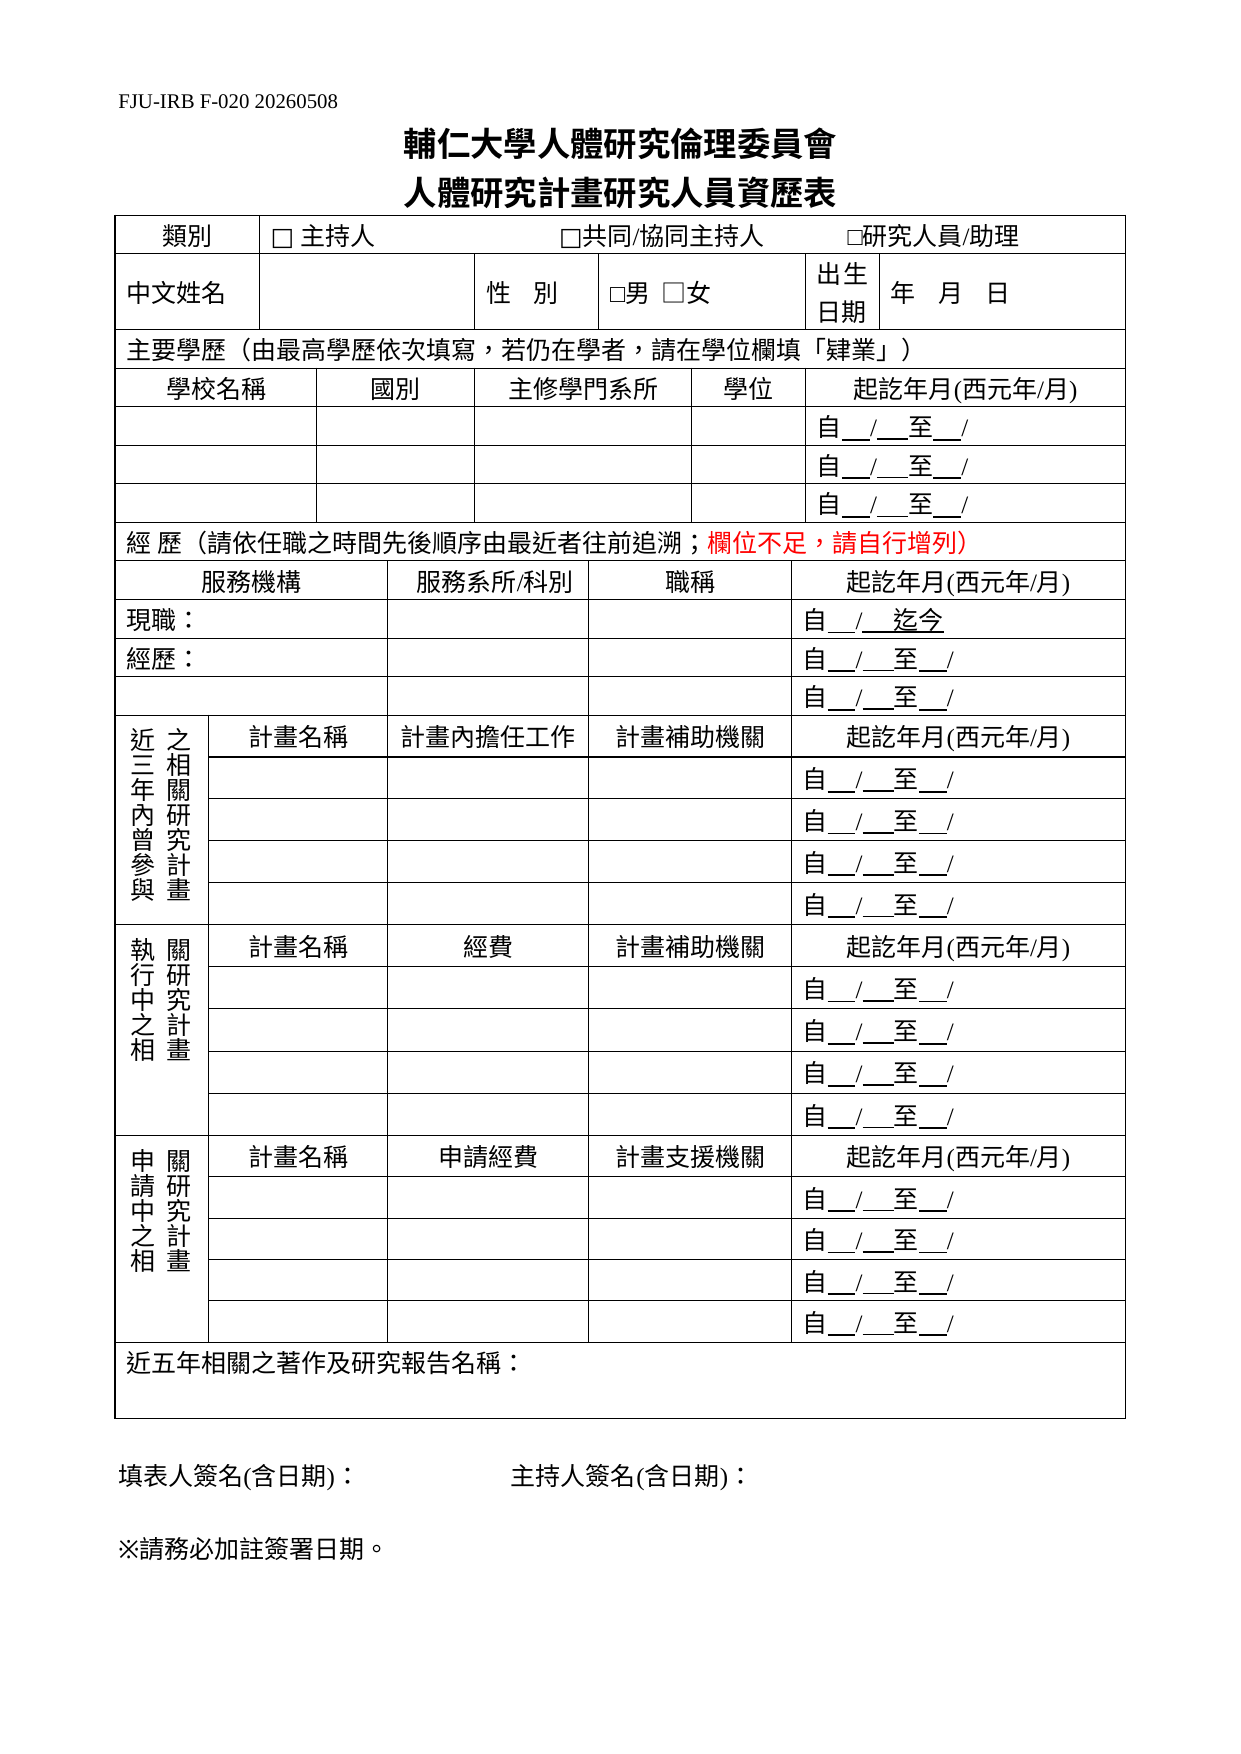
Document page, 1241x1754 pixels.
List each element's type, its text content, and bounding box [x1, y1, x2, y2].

table_cell 自 / 至 / [792, 799, 1125, 840]
table_cell 國別 [317, 369, 474, 406]
table_cell [475, 407, 691, 445]
table_cell 現職： [116, 600, 387, 637]
table_cell 學校名稱 [116, 369, 316, 406]
text 人體研究計畫研究人員資歷表 [118, 166, 1122, 214]
table_cell [692, 407, 805, 445]
table_cell 計畫名稱 [209, 925, 387, 966]
table_cell [116, 407, 316, 445]
table_cell 服務機構 [116, 561, 387, 599]
table_cell 經 歷（請依任職之時間先後順序由最近者往前追溯；欄位不足，請自行增列） [116, 523, 1125, 560]
table_cell [589, 1094, 791, 1135]
table_cell 學位 [692, 369, 805, 406]
table_cell [209, 967, 387, 1008]
table_cell [209, 1260, 387, 1300]
table_cell [317, 407, 474, 445]
table_cell 自 / 至 / [806, 407, 1125, 445]
table_cell [388, 600, 588, 637]
table_cell 年 月 日 [880, 254, 1125, 329]
table_cell 自 / 至 / [806, 484, 1125, 522]
table_cell 自 / 至 / [792, 1052, 1125, 1093]
table_cell 主修學門系所 [475, 369, 691, 406]
text 輔仁大學人體研究倫理委員會 [118, 118, 1122, 166]
table_cell 關研究計畫 執行中之相 [116, 925, 208, 1135]
table_cell [589, 758, 791, 798]
table_cell 起訖年月(西元年/月) [792, 561, 1125, 599]
table_cell [589, 883, 791, 924]
table_cell [388, 639, 588, 676]
table_cell [388, 799, 588, 840]
table_cell [317, 484, 474, 522]
table_cell 自 / 至 / [806, 446, 1125, 483]
table_cell [589, 677, 791, 714]
table_cell [209, 1177, 387, 1218]
table_cell [589, 967, 791, 1008]
table_cell [589, 841, 791, 882]
table_cell [589, 1301, 791, 1342]
table_cell [209, 1219, 387, 1259]
table_cell 自 / 至 / [792, 1009, 1125, 1051]
table_cell [692, 484, 805, 522]
table_cell 計畫名稱 [209, 716, 387, 756]
table_cell 經歷： [116, 639, 387, 676]
table_header □共同/協同主持人 [548, 216, 836, 253]
table_cell [589, 639, 791, 676]
table_cell [475, 446, 691, 483]
table_cell [116, 677, 387, 714]
table_cell [589, 1009, 791, 1051]
table_cell 自 / 至 / [792, 841, 1125, 882]
table_cell [209, 1052, 387, 1093]
table_cell [209, 883, 387, 924]
table_cell [116, 484, 316, 522]
table_header □ 主持人 [260, 216, 548, 253]
table_cell 自 / 至 / [792, 967, 1125, 1008]
table_cell [116, 446, 316, 483]
table_cell [589, 600, 791, 637]
table_cell [209, 1094, 387, 1135]
table_cell [475, 484, 691, 522]
table_cell [388, 1177, 588, 1218]
table_cell 計畫名稱 [209, 1136, 387, 1176]
table_cell 服務系所/科別 [388, 561, 588, 599]
table_cell □男 □女 [599, 254, 805, 329]
table_cell 起訖年月(西元年/月) [792, 1136, 1125, 1176]
table_cell 起訖年月(西元年/月) [806, 369, 1125, 406]
table_cell 計畫支援機關 [589, 1136, 791, 1176]
table_cell 近五年相關之著作及研究報告名稱： [116, 1343, 1125, 1418]
table_header □研究人員/助理 [836, 216, 1125, 253]
table_cell 自 / 至 / [792, 1094, 1125, 1135]
table_cell [388, 1219, 588, 1259]
table_cell [589, 1052, 791, 1093]
table_cell [260, 254, 474, 329]
table_cell [388, 967, 588, 1008]
table_cell 自 / 至 / [792, 1177, 1125, 1218]
table_cell 自 / 至 / [792, 677, 1125, 714]
table_cell 性 別 [475, 254, 598, 329]
table_cell [317, 446, 474, 483]
table_cell [209, 841, 387, 882]
table_cell [209, 1301, 387, 1342]
table_cell 自 / 至 / [792, 639, 1125, 676]
table_cell 自 / 至 / [792, 1219, 1125, 1259]
table_cell [209, 799, 387, 840]
text ※請務必加註簽署日期。 [118, 1530, 1122, 1566]
table_cell [388, 1052, 588, 1093]
table_cell [388, 677, 588, 714]
table_cell 職稱 [589, 561, 791, 599]
table_cell [589, 1219, 791, 1259]
table_cell [589, 799, 791, 840]
table_cell 自 / 至 / [792, 1301, 1125, 1342]
table_cell [388, 841, 588, 882]
table_cell 之相關研究計畫 近三年內曾參與 [116, 716, 208, 924]
table_cell [589, 1177, 791, 1218]
table_cell 關研究計畫 申請中之相 [116, 1136, 208, 1342]
table_cell 自 / 至 / [792, 883, 1125, 924]
table_cell [692, 446, 805, 483]
text 填表人簽名(含日期)： 主持人簽名(含日期)： [118, 1456, 1122, 1492]
table_cell [209, 1009, 387, 1051]
table_cell 申請經費 [388, 1136, 588, 1176]
table_cell 自 / 至 / [792, 758, 1125, 798]
table_cell 主要學歷（由最高學歷依次填寫，若仍在學者，請在學位欄填「肄業」） [116, 330, 1125, 368]
table_cell [388, 1009, 588, 1051]
table_cell [388, 1301, 588, 1342]
table_cell [388, 1260, 588, 1300]
table_header 類別 [116, 216, 259, 253]
table_cell 中文姓名 [116, 254, 259, 329]
table_cell 計畫補助機關 [589, 716, 791, 756]
table_cell 經費 [388, 925, 588, 966]
table_cell [388, 1094, 588, 1135]
table_cell 出生日期 [806, 254, 879, 329]
table_cell 起訖年月(西元年/月) [792, 925, 1125, 966]
table_cell 計畫補助機關 [589, 925, 791, 966]
table_cell 自 / 迄今 [792, 600, 1125, 637]
table_cell [209, 758, 387, 798]
table_cell [589, 1260, 791, 1300]
table_cell 計畫內擔任工作 [388, 716, 588, 756]
table_cell [388, 758, 588, 798]
table_cell 自 / 至 / [792, 1260, 1125, 1300]
table_cell [388, 883, 588, 924]
table_cell 起訖年月(西元年/月) [792, 716, 1125, 756]
